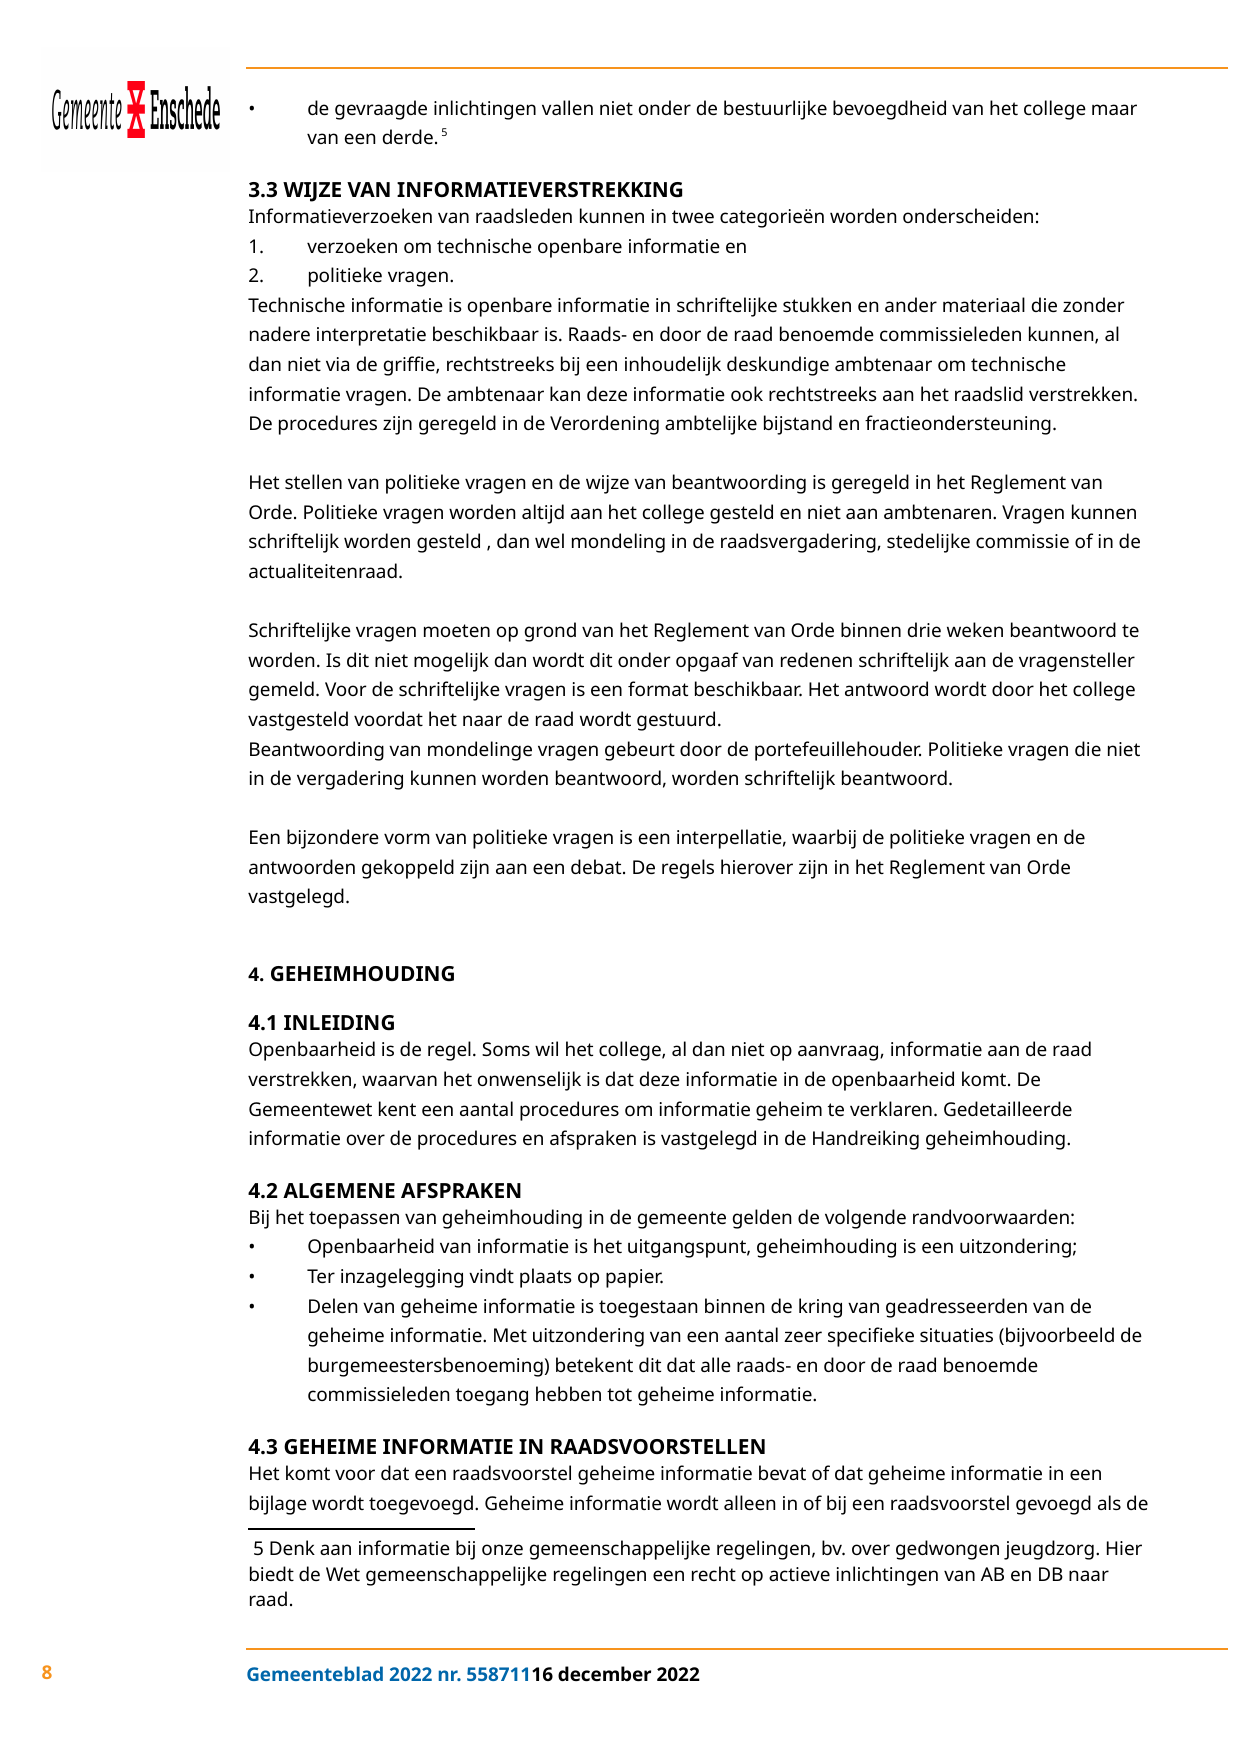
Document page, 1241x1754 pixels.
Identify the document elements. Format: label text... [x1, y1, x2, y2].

text Informatieverzoeken van raadsleden kunnen in twee categorieën worden onderscheiden: [248, 203, 1152, 229]
text Schriftelijke vragen moeten op grond van het Reglement van Orde binnen drie weken beantwoord te worden. Is dit niet mogelijk dan wordt dit onder opgaaf van redenen schriftelijk aan de vragensteller gemeld. Voor de schriftelijke vragen is een format beschikbaar. Het antwoord wordt door het college vastgesteld voordat het naar de raad wordt gestuurd. [248, 617, 1152, 732]
text Technische informatie is openbare informatie in schriftelijke stukken en ander materiaal die zonder nadere interpretatie beschikbaar is. Raads- en door de raad benoemde commissieleden kunnen, al dan niet via de griffie, rechtstreeks bij een inhoudelijk deskundige ambtenaar om technische informatie vragen. De ambtenaar kan deze informatie ook rechtstreeks aan het raadslid verstrekken. De procedures zijn geregeld in de Verordening ambtelijke bijstand en fractieondersteuning. [248, 292, 1152, 436]
list Openbaarheid van informatie is het uitgangspunt, geheimhouding is een uitzondering; [248, 1234, 1152, 1259]
text 4. GEHEIMHOUDING [248, 959, 1152, 987]
list verzoeken om technische openbare informatie en [248, 233, 1152, 258]
text Een bijzondere vorm van politieke vragen is een interpellatie, waarbij de politieke vragen en de antwoorden gekoppeld zijn aan een debat. De regels hierover zijn in het Reglement van Orde vastgelegd. [248, 824, 1152, 909]
picture [41, 47, 231, 172]
text Bij het toepassen van geheimhouding in de gemeente gelden de volgende randvoorwaarden: [248, 1204, 1152, 1230]
list Delen van geheime informatie is toegestaan binnen de kring van geadresseerden van de geheime informatie. Met uitzondering van een aantal zeer specifieke situaties (bijvoorbeeld de burgemeestersbenoeming) betekent dit dat alle raads- en door de raad benoemde commissieleden toegang hebben tot geheime informatie. [248, 1293, 1152, 1407]
text 3.3 WIJZE VAN INFORMATIEVERSTREKKING [248, 175, 1152, 203]
text 4.1 INLEIDING [248, 1008, 1152, 1037]
text 4.2 ALGEMENE AFSPRAKEN [248, 1176, 1152, 1204]
text Het komt voor dat een raadsvoorstel geheime informatie bevat of dat geheime informatie in een bijlage wordt toegevoegd. Geheime informatie wordt alleen in of bij een raadsvoorstel gevoegd als de [248, 1461, 1152, 1516]
text 4.3 GEHEIME INFORMATIE IN RAADSVOORSTELLEN [248, 1432, 1152, 1461]
text Openbaarheid is de regel. Soms wil het college, al dan niet op aanvraag, informatie aan de raad verstrekken, waarvan het onwenselijk is dat deze informatie in de openbaarheid komt. De Gemeentewet kent een aantal procedures om informatie geheim te verklaren. Gedetailleerde informatie over de procedures en afspraken is vastgelegd in de Handreiking geheimhouding. [248, 1037, 1152, 1151]
list Denk aan informatie bij onze gemeenschappelijke regelingen, bv. over gedwongen jeugdzorg. Hier biedt de Wet gemeenschappelijke regelingen een recht op actieve inlichtingen van AB en DB naar raad. [248, 1535, 1152, 1612]
list politieke vragen. [248, 262, 1152, 288]
text Beantwoording van mondelinge vragen gebeurt door de portefeuillehouder. Politieke vragen die niet in de vergadering kunnen worden beantwoord, worden schriftelijk beantwoord. [248, 736, 1152, 791]
list de gevraagde inlichtingen vallen niet onder de bestuurlijke bevoegdheid van het college maar van een derde. [248, 95, 1152, 150]
text Het stellen van politieke vragen en de wijze van beantwoording is geregeld in het Reglement van Orde. Politieke vragen worden altijd aan het college gesteld en niet aan ambtenaren. Vragen kunnen schriftelijk worden gesteld , dan wel mondeling in de raadsvergadering, stedelijke commissie of in de actualiteitenraad. [248, 469, 1152, 584]
list Ter inzagelegging vindt plaats op papier. [248, 1263, 1152, 1289]
